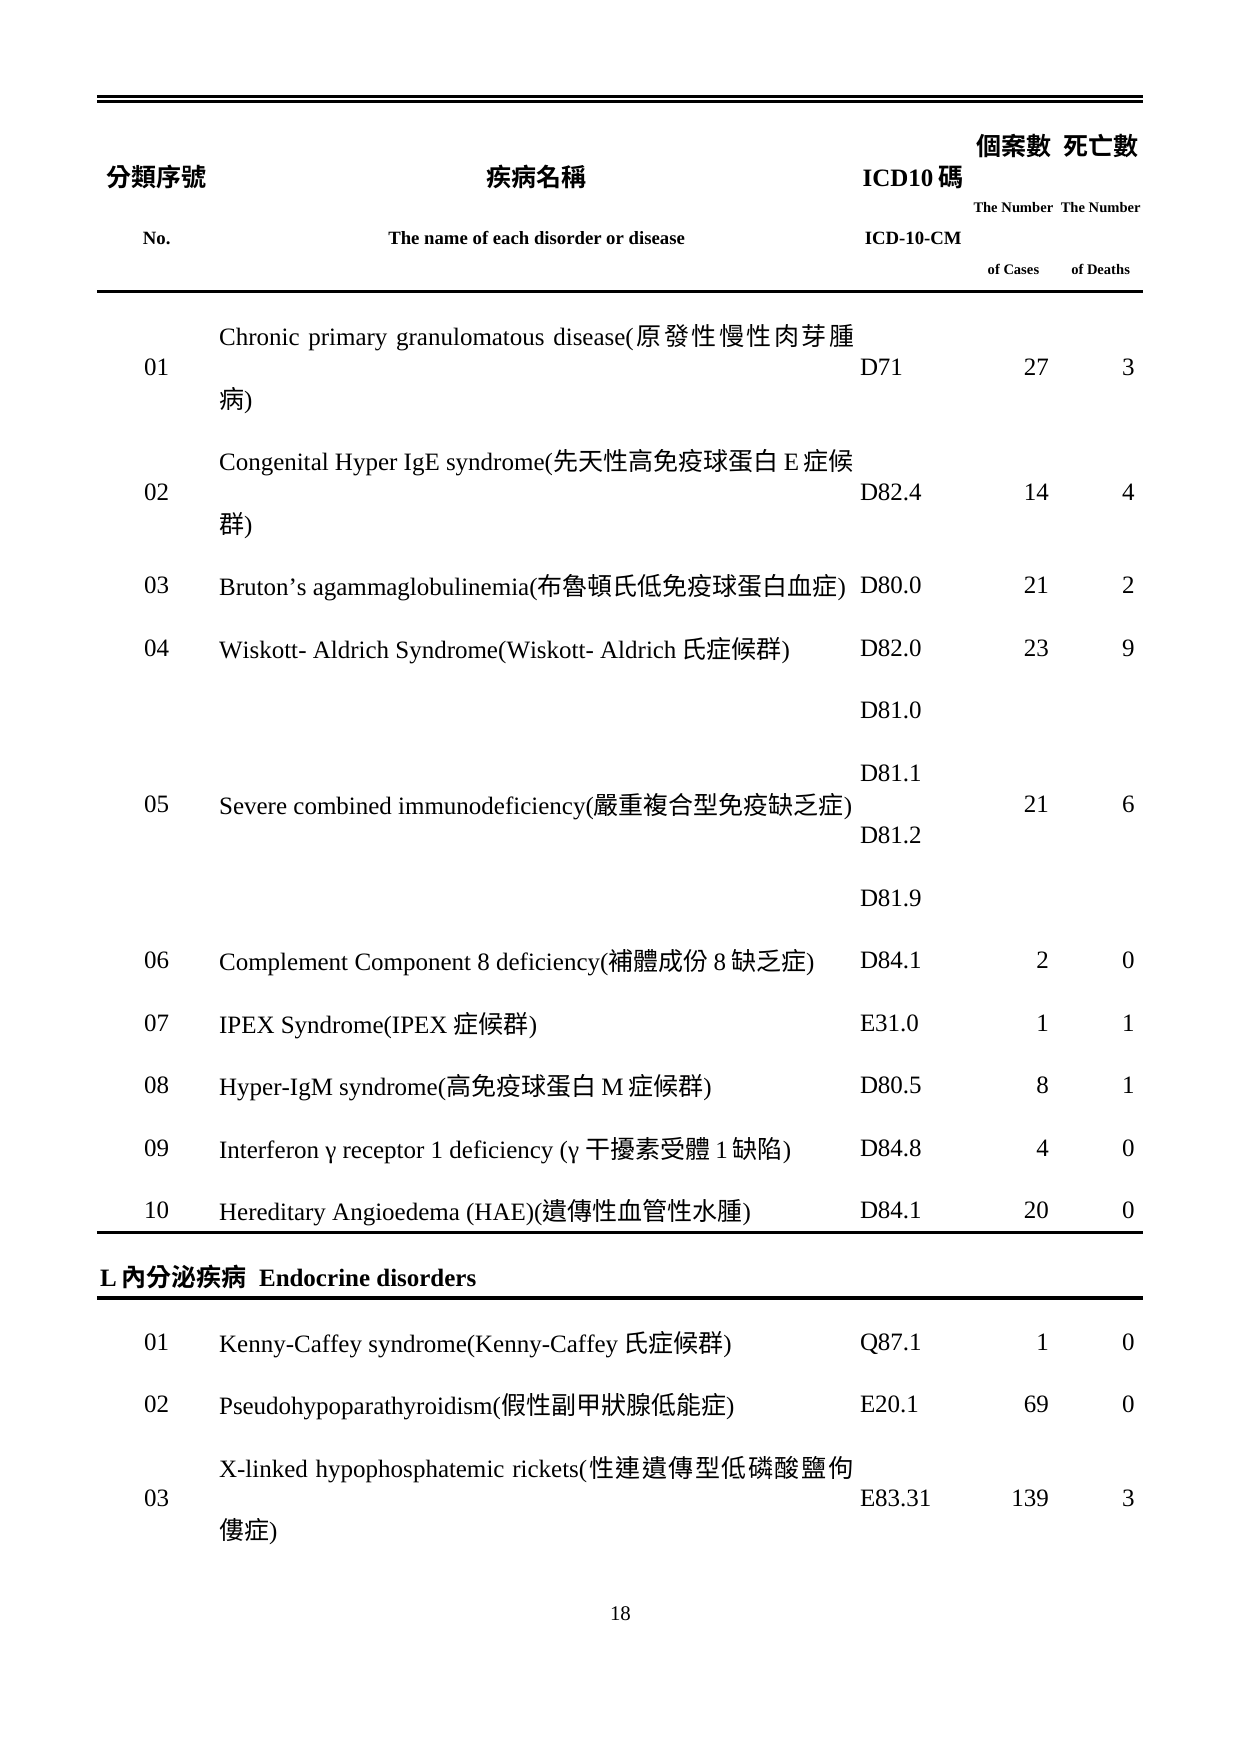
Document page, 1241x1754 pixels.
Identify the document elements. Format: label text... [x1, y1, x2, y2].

table_cell Bruton’s agammaglobulinemia(布魯頓氏低免疫球蛋白血症) [216, 543, 857, 606]
table_cell D80.0 [857, 543, 969, 606]
table_cell 6 [1058, 668, 1143, 918]
table_header ICD10碼 ICD-10-CM [857, 103, 969, 290]
table_cell Congenital Hyper IgE syndrome(先天性高免疫球蛋白E症候群) [216, 418, 857, 543]
table_cell 0 [1058, 918, 1143, 981]
table_cell 23 [969, 606, 1057, 668]
table_cell 0 [1058, 1106, 1143, 1168]
table_cell Pseudohypoparathyroidism(假性副甲狀腺低能症) [216, 1362, 857, 1424]
table_cell 3 [1058, 293, 1143, 418]
table_cell IPEX Syndrome(IPEX 症候群) [216, 981, 857, 1043]
table_cell Complement Component 8 deficiency(補體成份8缺乏症) [216, 918, 857, 981]
table_cell 03 [97, 543, 216, 606]
table_cell X-linked hypophosphatemic rickets(性連遺傳型低磷酸鹽佝僂症) [216, 1425, 857, 1549]
table_cell 0 [1058, 1362, 1143, 1424]
table_cell L內分泌疾病 Endocrine disorders [97, 1234, 1143, 1296]
table_cell 08 [97, 1043, 216, 1106]
table_cell 4 [969, 1106, 1057, 1168]
table_cell 20 [969, 1168, 1057, 1231]
table_cell 06 [97, 918, 216, 981]
table_cell E31.0 [857, 981, 969, 1043]
table_cell Hereditary Angioedema (HAE)(遺傳性血管性水腫) [216, 1168, 857, 1231]
table_cell 9 [1058, 606, 1143, 668]
table_cell D84.1 [857, 918, 969, 981]
table_cell 01 [97, 293, 216, 418]
table_cell 1 [1058, 1043, 1143, 1106]
table_cell 8 [969, 1043, 1057, 1106]
table_cell 0 [1058, 1300, 1143, 1362]
table_cell 07 [97, 981, 216, 1043]
table_cell 21 [969, 668, 1057, 918]
table_cell D84.1 [857, 1168, 969, 1231]
table_header 疾病名稱 The name of each disorder or disease [216, 103, 857, 290]
table_cell 14 [969, 418, 1057, 543]
table_cell 3 [1058, 1425, 1143, 1549]
table_cell D71 [857, 293, 969, 418]
table_cell D81.0 D81.1 D81.2 D81.9 [857, 668, 969, 918]
table_cell 03 [97, 1425, 216, 1549]
table_cell 09 [97, 1106, 216, 1168]
table_cell 10 [97, 1168, 216, 1231]
table_cell Hyper-IgM syndrome(高免疫球蛋白M症候群) [216, 1043, 857, 1106]
table_cell D84.8 [857, 1106, 969, 1168]
table_cell E20.1 [857, 1362, 969, 1424]
table_header 分類序號 No. [97, 103, 216, 290]
table_cell 139 [969, 1425, 1057, 1549]
table_cell 2 [969, 918, 1057, 981]
table_cell 1 [969, 981, 1057, 1043]
table_header 個案數 The Number of Cases [969, 103, 1057, 290]
table_cell Kenny-Caffey syndrome(Kenny-Caffey氏症候群) [216, 1300, 857, 1362]
table_cell Severe combined immunodeficiency(嚴重複合型免疫缺乏症) [216, 668, 857, 918]
table_cell 4 [1058, 418, 1143, 543]
table_cell Chronic primary granulomatous disease(原發性慢性肉芽腫病) [216, 293, 857, 418]
table_cell 02 [97, 418, 216, 543]
table_cell Q87.1 [857, 1300, 969, 1362]
table_cell 04 [97, 606, 216, 668]
table_cell 27 [969, 293, 1057, 418]
table_cell 2 [1058, 543, 1143, 606]
table_cell 1 [969, 1300, 1057, 1362]
table_cell D80.5 [857, 1043, 969, 1106]
table_cell Wiskott- Aldrich Syndrome(Wiskott- Aldrich氏症候群) [216, 606, 857, 668]
table_cell 02 [97, 1362, 216, 1424]
table_cell 05 [97, 668, 216, 918]
table_header 死亡數 The Number of Deaths [1058, 103, 1143, 290]
table_cell Interferon γ receptor 1 deficiency (γ 干擾素受體1缺陷) [216, 1106, 857, 1168]
table_cell E83.31 [857, 1425, 969, 1549]
table_cell D82.0 [857, 606, 969, 668]
table_cell 1 [1058, 981, 1143, 1043]
table_cell 21 [969, 543, 1057, 606]
table_cell 69 [969, 1362, 1057, 1424]
table_cell 0 [1058, 1168, 1143, 1231]
table_cell 01 [97, 1300, 216, 1362]
table_cell D82.4 [857, 418, 969, 543]
